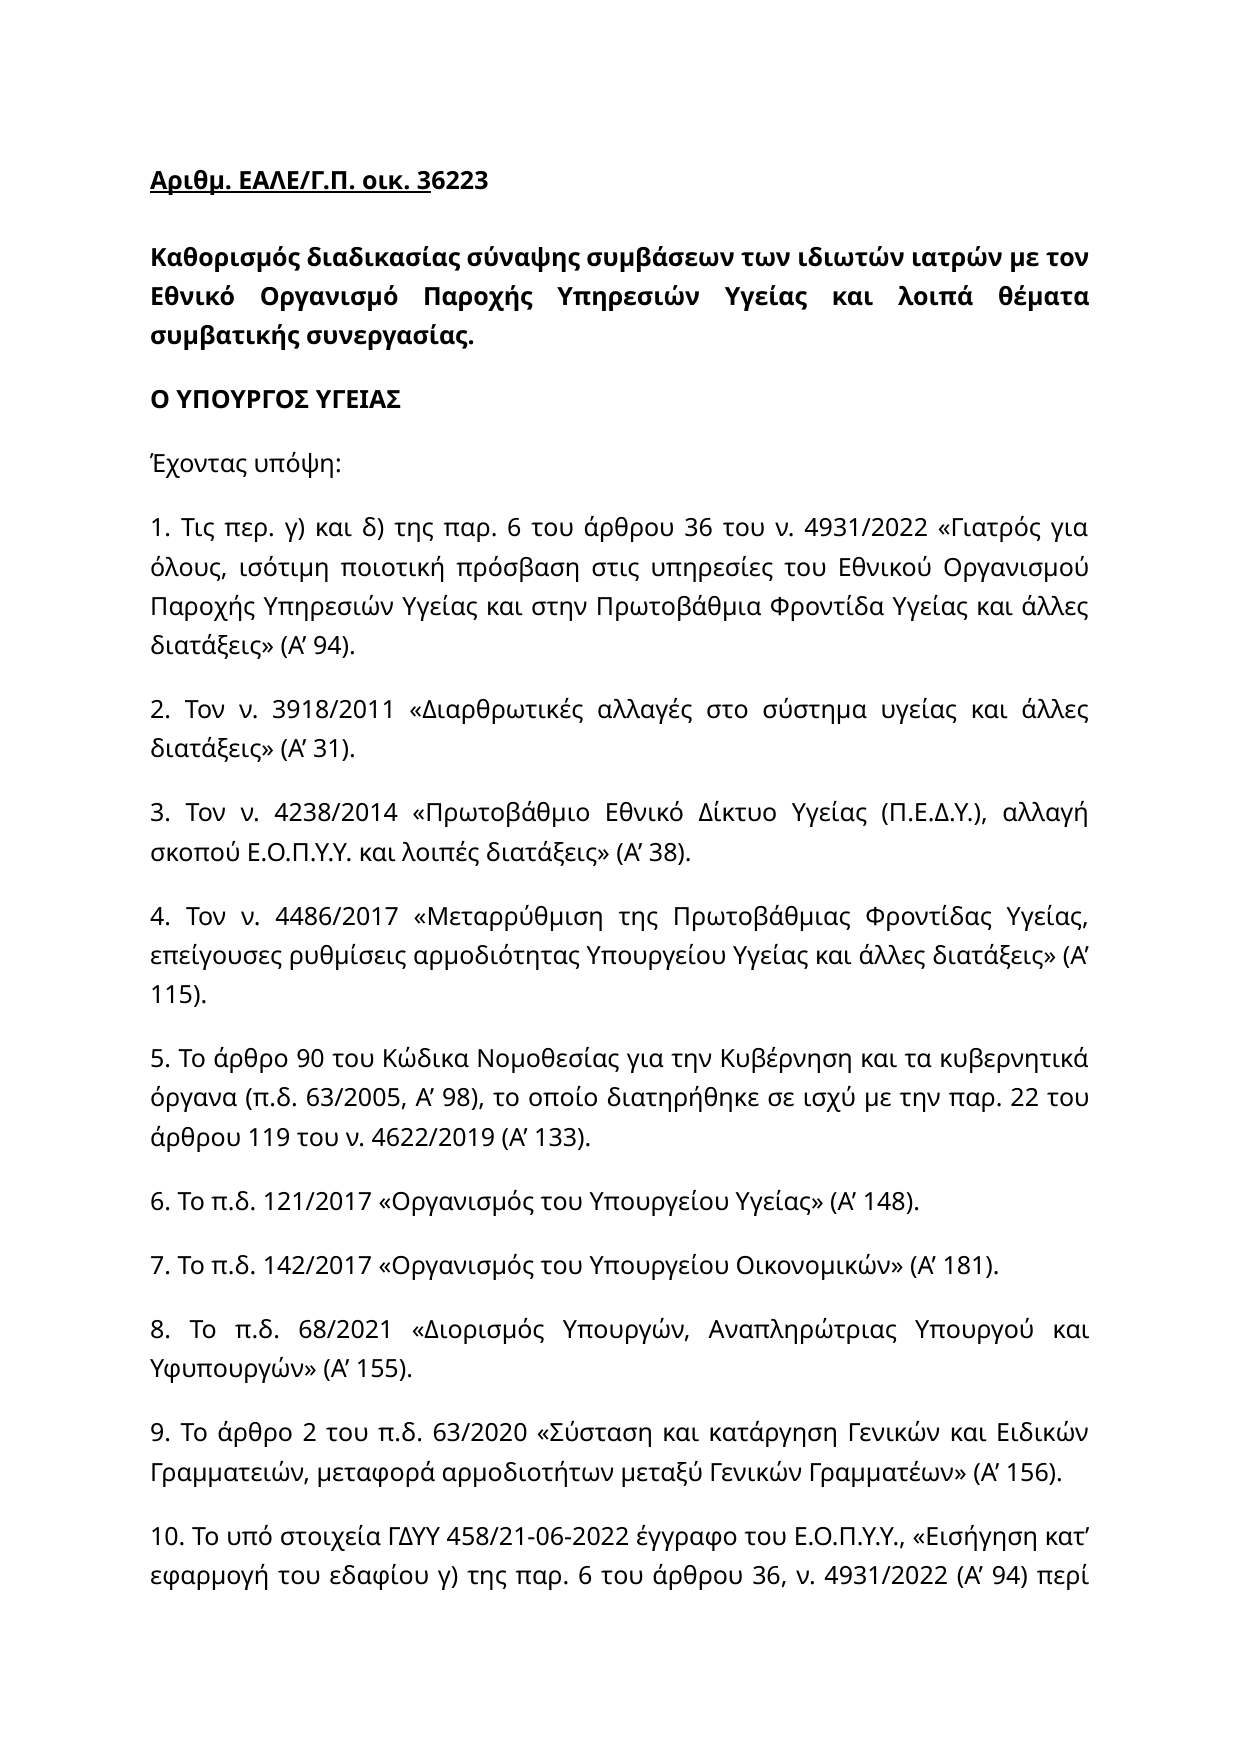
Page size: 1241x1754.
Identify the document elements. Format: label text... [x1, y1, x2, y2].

text 4. Τον ν. 4486/2017 «Μεταρρύθμιση της Πρωτοβάθμιας Φροντίδας Υγείας, επείγουσες ρυθμίσεις αρμοδιότητας Υπουργείου Υγείας και άλλες διατάξεις» (Α’ 115). [150, 898, 1090, 1011]
text 2. Τον ν. 3918/2011 «Διαρθρωτικές αλλαγές στο σύστημα υγείας και άλλες διατάξεις» (Α’ 31). [150, 692, 1090, 765]
text 1. Τις περ. γ) και δ) της παρ. 6 του άρθρου 36 του ν. 4931/2022 «Γιατρός για όλους, ισότιμη ποιοτική πρόσβαση στις υπηρεσίες του Εθνικού Οργανισμού Παροχής Υπηρεσιών Υγείας και στην Πρωτοβάθμια Φροντίδα Υγείας και άλλες διατάξεις» (Α’ 94). [150, 510, 1090, 662]
text 10. Το υπό στοιχεία ΓΔΥΥ 458/21-06-2022 έγγραφο του Ε.Ο.Π.Υ.Υ., «Εισήγηση κατ’ εφαρμογή του εδαφίου γ) της παρ. 6 του άρθρου 36, ν. 4931/2022 (Α’ 94) περί [150, 1518, 1090, 1592]
text 7. Το π.δ. 142/2017 «Οργανισμός του Υπουργείου Οικονομικών» (Α’ 181). [150, 1247, 1090, 1282]
text 9. Το άρθρο 2 του π.δ. 63/2020 «Σύσταση και κατάργηση Γενικών και Ειδικών Γραμματειών, μεταφορά αρμοδιοτήτων μεταξύ Γενικών Γραμματέων» (Α’ 156). [150, 1415, 1090, 1488]
text 5. Το άρθρο 90 του Κώδικα Νομοθεσίας για την Κυβέρνηση και τα κυβερνητικά όργανα (π.δ. 63/2005, A’ 98), το οποίο διατηρήθηκε σε ισχύ με την παρ. 22 του άρθρου 119 του ν. 4622/2019 (Α’ 133). [150, 1041, 1090, 1153]
text Καθορισμός διαδικασίας σύναψης συμβάσεων των ιδιωτών ιατρών με τον Εθνικό Οργανισμό Παροχής Υπηρεσιών Υγείας και λοιπά θέματα συμβατικής συνεργασίας. [150, 239, 1090, 352]
text 8. Το π.δ. 68/2021 «Διορισμός Υπουργών, Αναπληρώτριας Υπουργού και Υφυπουργών» (Α’ 155). [150, 1312, 1090, 1385]
text Έχοντας υπόψη: [150, 446, 1090, 480]
text 6. Το π.δ. 121/2017 «Οργανισμός του Υπουργείου Υγείας» (Α’ 148). [150, 1183, 1090, 1217]
text Ο ΥΠΟΥΡΓΟΣ ΥΓΕΙΑΣ [150, 382, 1090, 416]
title Αριθμ. ΕΑΛΕ/Γ.Π. οικ. 36223 [150, 162, 1090, 197]
text 3. Τον ν. 4238/2014 «Πρωτοβάθμιο Εθνικό Δίκτυο Υγείας (Π.Ε.Δ.Υ.), αλλαγή σκοπού Ε.Ο.Π.Υ.Υ. και λοιπές διατάξεις» (Α’ 38). [150, 795, 1090, 868]
